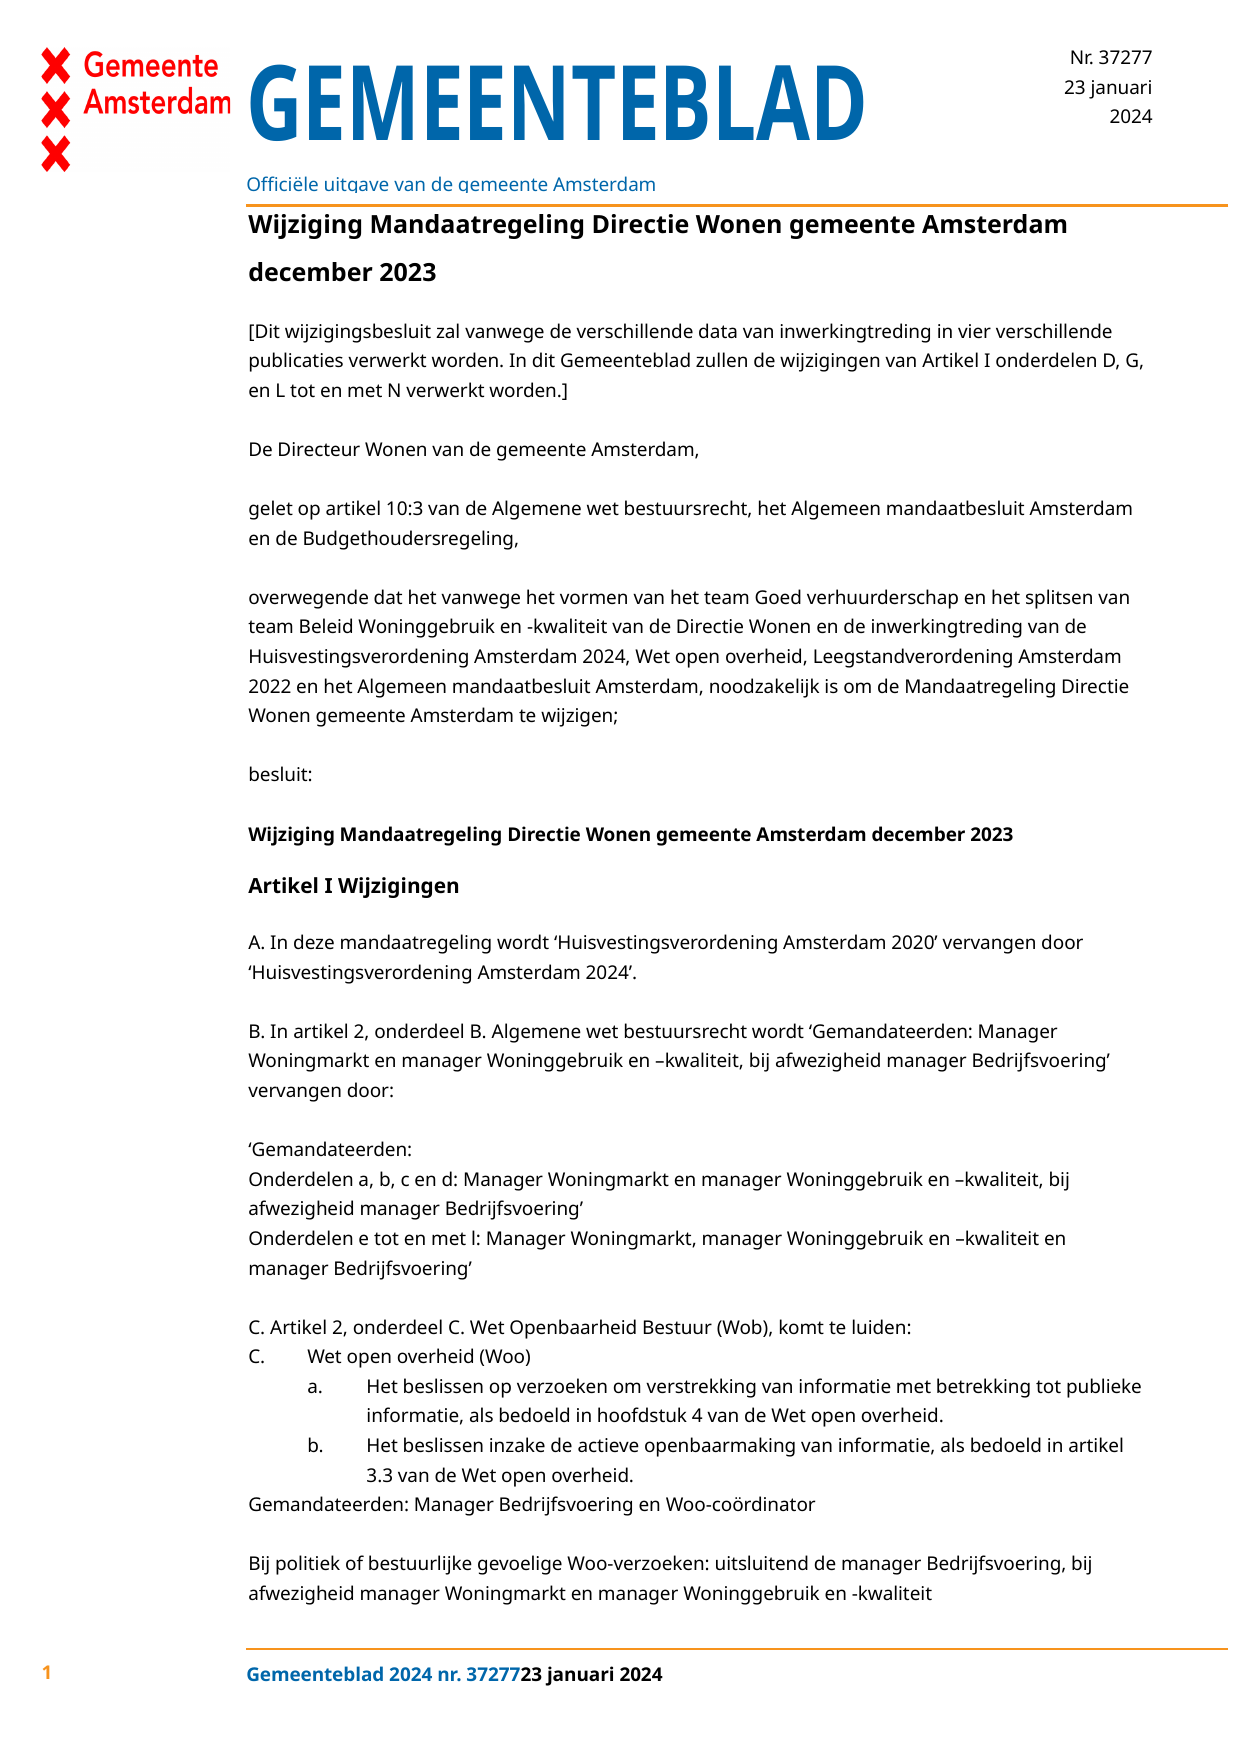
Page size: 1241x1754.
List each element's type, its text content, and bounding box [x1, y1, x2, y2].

text [Dit wijzigingsbesluit zal vanwege de verschillende data van inwerkingtreding in vier verschillende publicaties verwerkt worden. In dit Gemeenteblad zullen de wijzigingen van Artikel I onderdelen D, G, en L tot en met N verwerkt worden.] [248, 318, 1152, 403]
list Het beslissen op verzoeken om verstrekking van informatie met betrekking tot publieke informatie, als bedoeld in hoofdstuk 4 van de Wet open overheid. [307, 1373, 1152, 1428]
text Wijziging Mandaatregeling Directie Wonen gemeente Amsterdam december 2023 [248, 207, 1152, 288]
text besluit: [248, 762, 1152, 787]
text C. Artikel 2, onderdeel C. Wet Openbaarheid Bestuur (Wob), komt te luiden: [248, 1314, 1152, 1339]
picture [41, 47, 231, 172]
text overwegende dat het vanwege het vormen van het team Goed verhuurderschap en het splitsen van team Beleid Woninggebruik en -kwaliteit van de Directie Wonen en de inwerkingtreding van de Huisvestingsverordening Amsterdam 2024, Wet open overheid, Leegstandverordening Amsterdam 2022 en het Algemeen mandaatbesluit Amsterdam, noodzakelijk is om de Mandaatregeling Directie Wonen gemeente Amsterdam te wijzigen; [248, 584, 1152, 728]
text Gemandateerden: Manager Bedrijfsvoering en Woo-coördinator [248, 1491, 1152, 1517]
text Onderdelen a, b, c en d: Manager Woningmarkt en manager Woninggebruik en –kwaliteit, bij afwezigheid manager Bedrijfsvoering’ [248, 1166, 1152, 1221]
text Bij politiek of bestuurlijke gevoelige Woo-verzoeken: uitsluitend de manager Bedrijfsvoering, bij afwezigheid manager Woningmarkt en manager Woninggebruik en -kwaliteit [248, 1551, 1152, 1606]
text B. In artikel 2, onderdeel B. Algemene wet bestuursrecht wordt ‘Gemandateerden: Manager Woningmarkt en manager Woninggebruik en –kwaliteit, bij afwezigheid manager Bedrijfsvoering’ vervangen door: [248, 1018, 1152, 1103]
list Het beslissen inzake de actieve openbaarmaking van informatie, als bedoeld in artikel 3.3 van de Wet open overheid. [307, 1432, 1152, 1487]
text ‘Gemandateerden: [248, 1136, 1152, 1162]
list Wet open overheid (Woo) [248, 1343, 1152, 1369]
text Onderdelen e tot en met l: Manager Woningmarkt, manager Woninggebruik en –kwaliteit en manager Bedrijfsvoering’ [248, 1225, 1152, 1280]
text Artikel I Wijzigingen [248, 871, 1152, 900]
text gelet op artikel 10:3 van de Algemene wet bestuursrecht, het Algemeen mandaatbesluit Amsterdam en de Budgethoudersregeling, [248, 495, 1152, 551]
text De Directeur Wonen van de gemeente Amsterdam, [248, 436, 1152, 462]
text A. In deze mandaatregeling wordt ‘Huisvestingsverordening Amsterdam 2020’ vervangen door ‘Huisvestingsverordening Amsterdam 2024’. [248, 929, 1152, 984]
text Wijziging Mandaatregeling Directie Wonen gemeente Amsterdam december 2023 [248, 821, 1152, 847]
